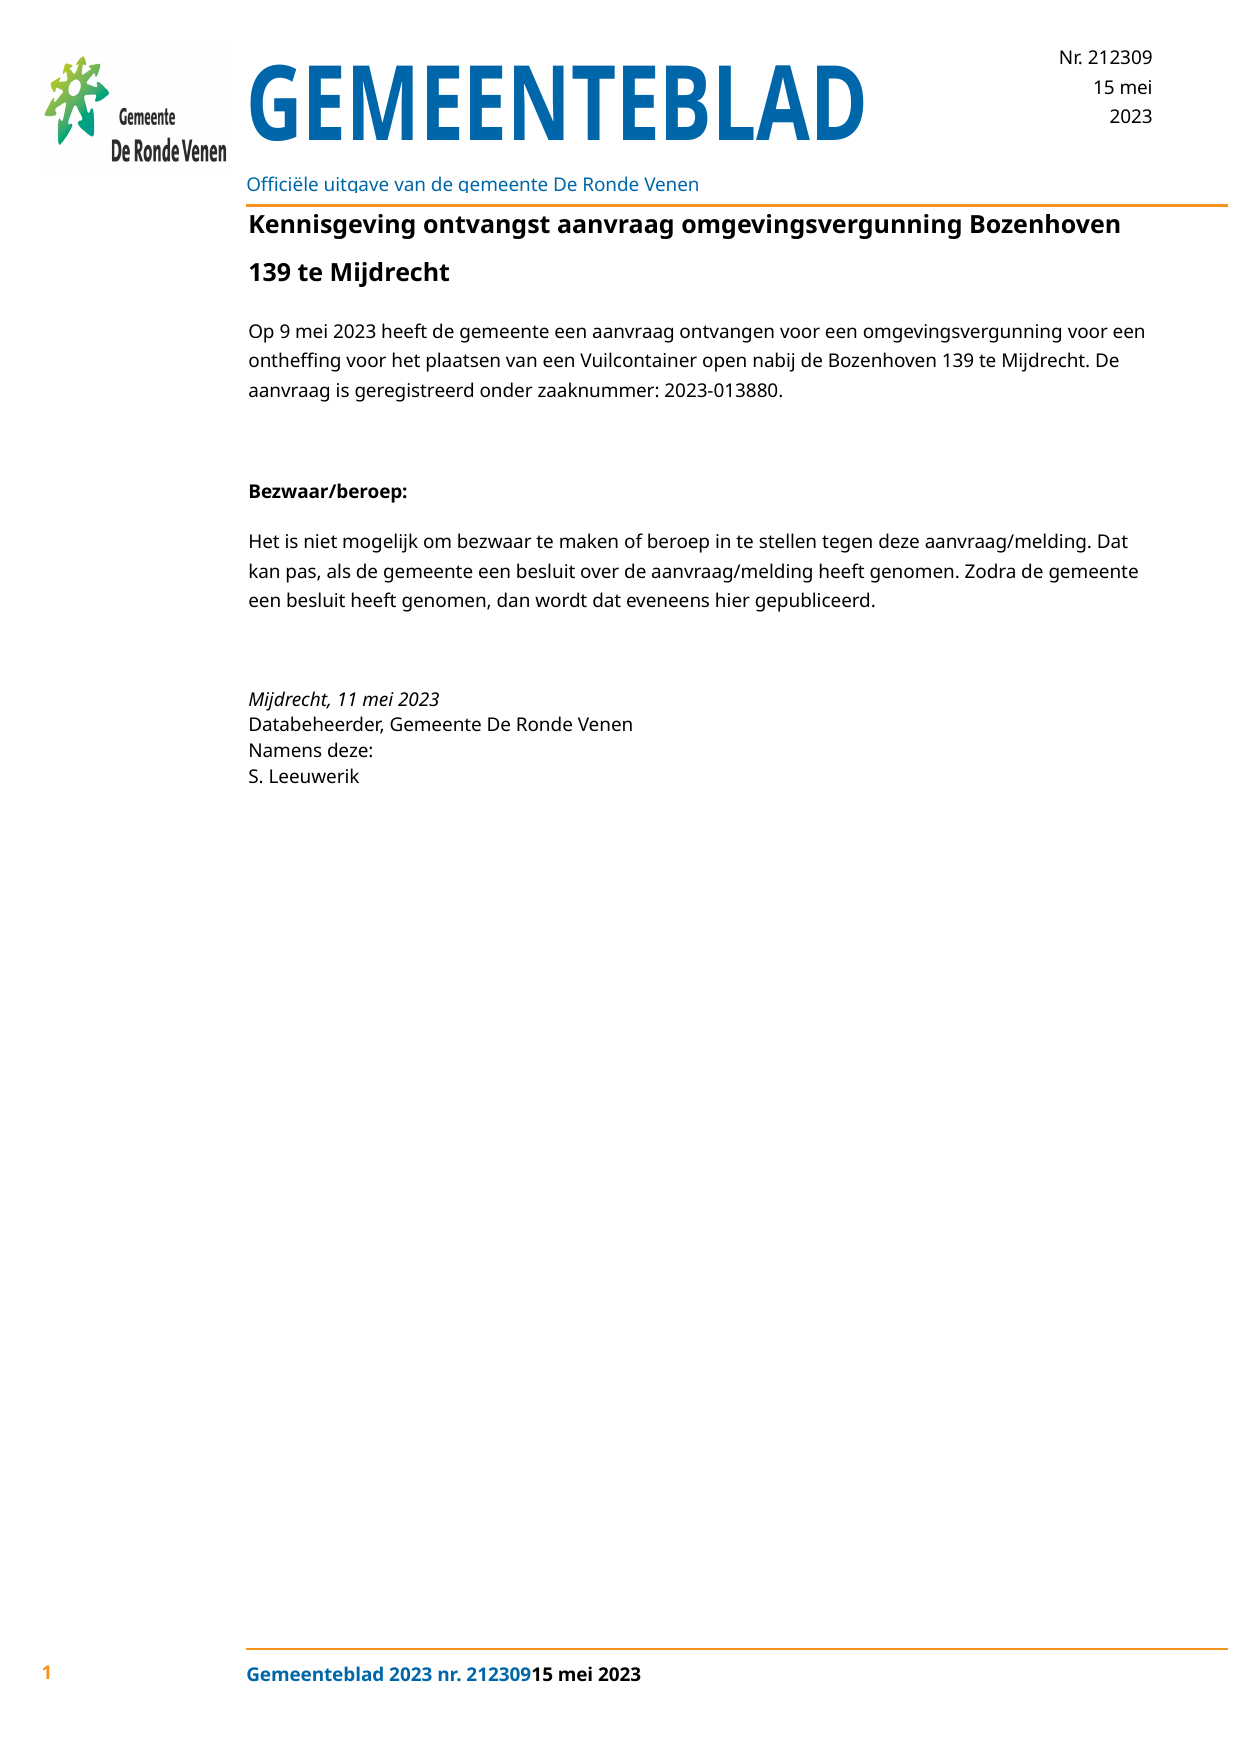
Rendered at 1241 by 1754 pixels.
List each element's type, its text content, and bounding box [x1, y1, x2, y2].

text Kennisgeving ontvangst aanvraag omgevingsvergunning Bozenhoven 139 te Mijdrecht [248, 207, 1152, 288]
text Bezwaar/beroep: [248, 478, 1152, 504]
text Namens deze: [248, 737, 1152, 763]
picture [41, 47, 231, 172]
text Op 9 mei 2023 heeft de gemeente een aanvraag ontvangen voor een omgevingsvergunning voor een ontheffing voor het plaatsen van een Vuilcontainer open nabij de Bozenhoven 139 te Mijdrecht. De aanvraag is geregistreerd onder zaaknummer: 2023-013880. [248, 318, 1152, 403]
text Het is niet mogelijk om bezwaar te maken of beroep in te stellen tegen deze aanvraag/melding. Dat kan pas, als de gemeente een besluit over de aanvraag/melding heeft genomen. Zodra de gemeente een besluit heeft genomen, dan wordt dat eveneens hier gepubliceerd. [248, 528, 1152, 613]
text Mijdrecht, 11 mei 2023 [248, 686, 1152, 711]
text Databeheerder, Gemeente De Ronde Venen [248, 711, 1152, 737]
text S. Leeuwerik [248, 763, 1152, 789]
